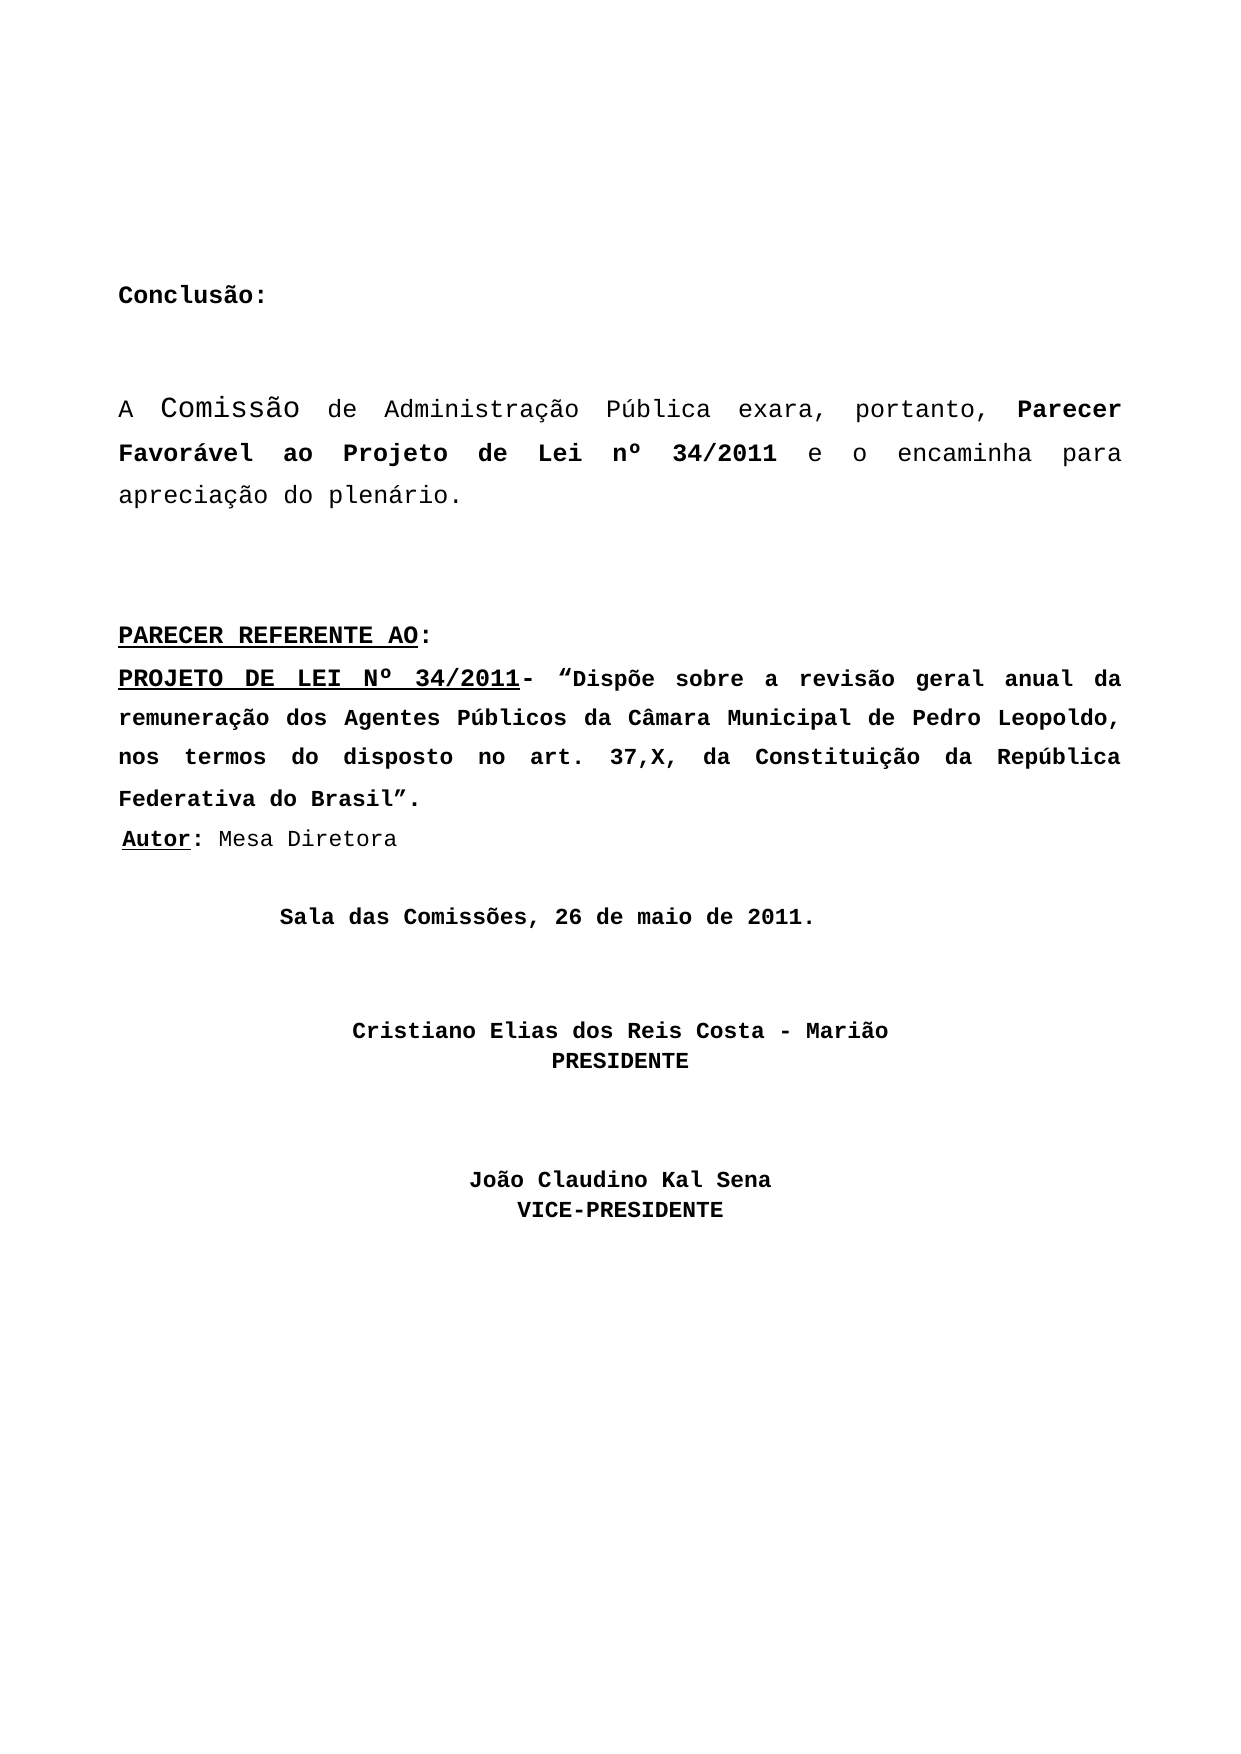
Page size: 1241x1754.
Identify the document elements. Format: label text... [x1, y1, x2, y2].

text Sala das Comissões, 26 de maio de 2011. [118, 906, 1122, 931]
text Conclusão: [118, 283, 1122, 311]
text Autor: Mesa Diretora [118, 828, 1122, 854]
text A Comissão de Administração Pública exara, portanto, Parecer Favorável ao Projeto de Lei nº 34/2011 e o encaminha para apreciação do plenário. [118, 393, 1122, 511]
text Cristiano Elias dos Reis Costa - Marião [118, 1020, 1122, 1046]
text PROJETO DE LEI Nº 34/2011- “Dispõe sobre a revisão geral anual da remuneração dos Agentes Públicos da Câmara Municipal de Pedro Leopoldo, nos termos do disposto no art. 37,X, da Constituição da República Federativa do Brasil”. [118, 665, 1122, 814]
text PRESIDENTE [118, 1050, 1122, 1076]
text PARECER REFERENTE AO: [118, 623, 1122, 651]
text VICE-PRESIDENTE [118, 1199, 1122, 1224]
text João Claudino Kal Sena [118, 1169, 1122, 1195]
